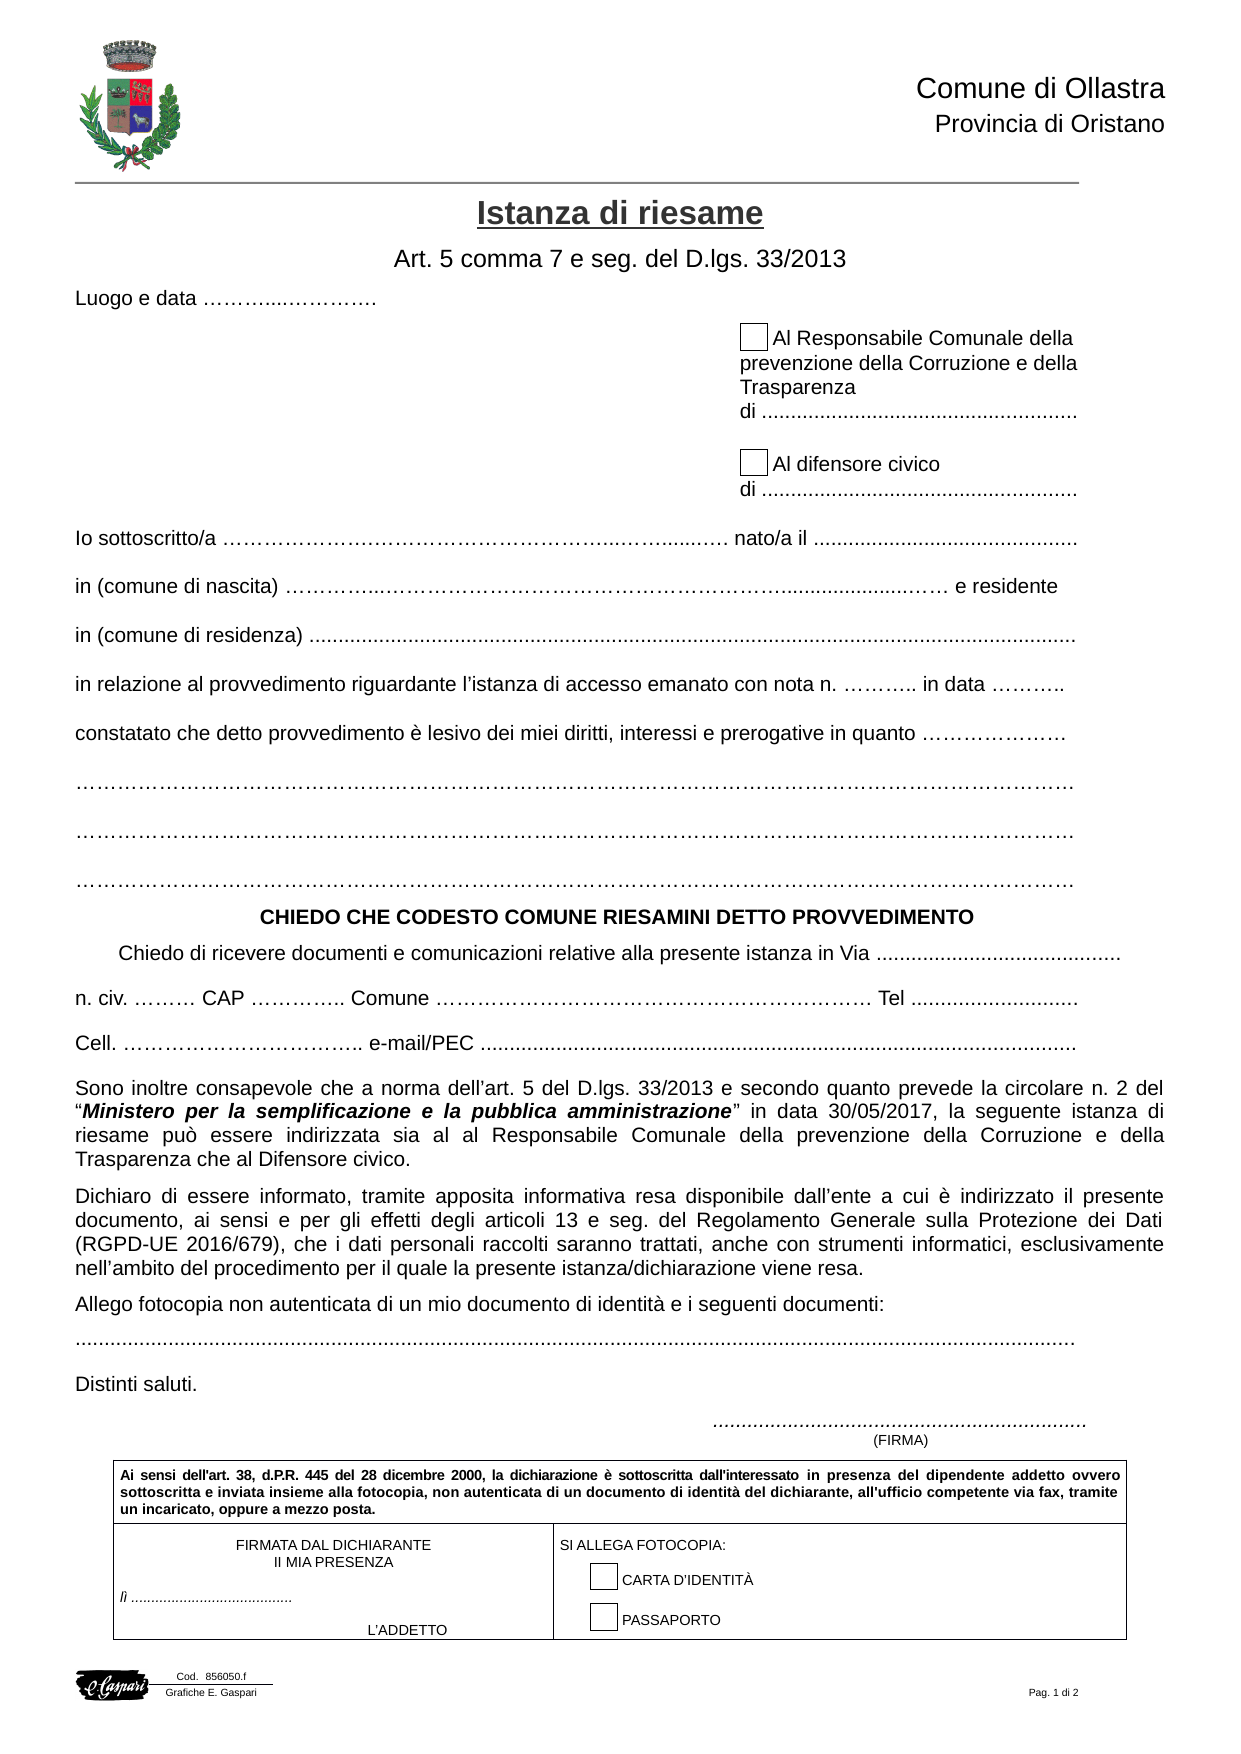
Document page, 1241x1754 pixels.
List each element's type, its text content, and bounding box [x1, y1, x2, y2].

text Art. 5 comma 7 e seg. del D.lgs. 33/2013 [75, 244, 1165, 273]
text Al difensore civico [739, 448, 1165, 476]
text Al Responsabile Comunale della prevenzione della Corruzione e della Trasparenza [739, 322, 1165, 399]
text Luogo e data ………....…………. [75, 286, 1165, 309]
picture [75, 1669, 149, 1701]
text in relazione al provvedimento riguardante l’istanza di accesso emanato con nota n. ……….. in data ……….. [75, 672, 1165, 696]
text ……………………………………………………………………………………………………………………………… [75, 770, 1165, 794]
picture [79, 40, 181, 172]
text di [739, 476, 1165, 500]
text constatato che detto provvedimento è lesivo dei miei diritti, interessi e prerogative in quanto ………………… [75, 721, 1165, 745]
text Sono inoltre consapevole che a norma dell’art. 5 del D.lgs. 33/2013 e secondo quanto prevede la circolare n. 2 del “Ministero per la semplificazione e la pubblica amministrazione” in data 30/05/2017, la seguente istanza di riesame può essere indirizzata sia al al Responsabile Comunale della prevenzione della Corruzione e della Trasparenza che al Difensore civico. [75, 1075, 1165, 1171]
text ................................................................. [636, 1408, 1165, 1432]
text di [739, 399, 1165, 423]
text Dichiaro di essere informato, tramite apposita informativa resa disponibile dall’ente a cui è indirizzato il presente documento, ai sensi e per gli effetti degli articoli 13 e seg. del Regolamento Generale sulla Protezione dei Dati (RGPD-UE 2016/679), che i dati personali raccolti saranno trattati, anche con strumenti informatici, esclusivamente nell’ambito del procedimento per il quale la presente istanza/dichiarazione viene resa. [75, 1184, 1165, 1279]
text Allego fotocopia non autenticata di un mio documento di identità e i seguenti documenti: [75, 1292, 1165, 1316]
text Distinti saluti. [75, 1372, 1165, 1396]
text in (comune di nascita) …………...…………………………………………………......................…… e residente [75, 574, 1165, 598]
table_header Ai sensi dell'art. 38, d.P.R. 445 del 28 dicembre 2000, la dichiarazione è sottoscritta dall'interessato in presenza del dipendente addetto ovvero sottoscritta e inviata insieme alla fotocopia, non autenticata di un documento di identità del dichiarante, all'ufficio competente via fax, tramite un incaricato, oppure a mezzo posta. [114, 1461, 1126, 1523]
text Cell. …………………………….. e-mail/PEC [75, 1031, 1165, 1054]
text CHIEDO CHE CODESTO COMUNE RIESAMINI DETTO PROVVEDIMENTO [75, 904, 1165, 928]
table_cell SI ALLEGA FOTOCOPIA: CARTA D’IDENTITÀ PASSAPORTO [554, 1524, 1126, 1639]
text Provincia di Oristano [181, 109, 1165, 138]
text n. civ. ……… CAP ………….. Comune ……………………………………………………… Tel [75, 986, 1165, 1010]
text Chiedo di ricevere documenti e comunicazioni relative alla presente istanza in Via [75, 941, 1165, 965]
text (FIRMA) [636, 1432, 1165, 1449]
text Io sottoscritto/a ………………….……………………………...…….......…. nato/a il [75, 525, 1165, 549]
text ……………………………………………………………………………………………………………………………… [75, 868, 1165, 892]
text Comune di Ollastra [181, 71, 1165, 104]
table_cell FIRMATA DAL DICHIARANTE II MIA PRESENZA lì ........................................ L’ADDETTO [114, 1524, 553, 1639]
text ……………………………………………………………………………………………………………………………… [75, 819, 1165, 843]
subtitle Istanza di riesame [75, 193, 1165, 232]
text in (comune di residenza) [75, 623, 1165, 647]
